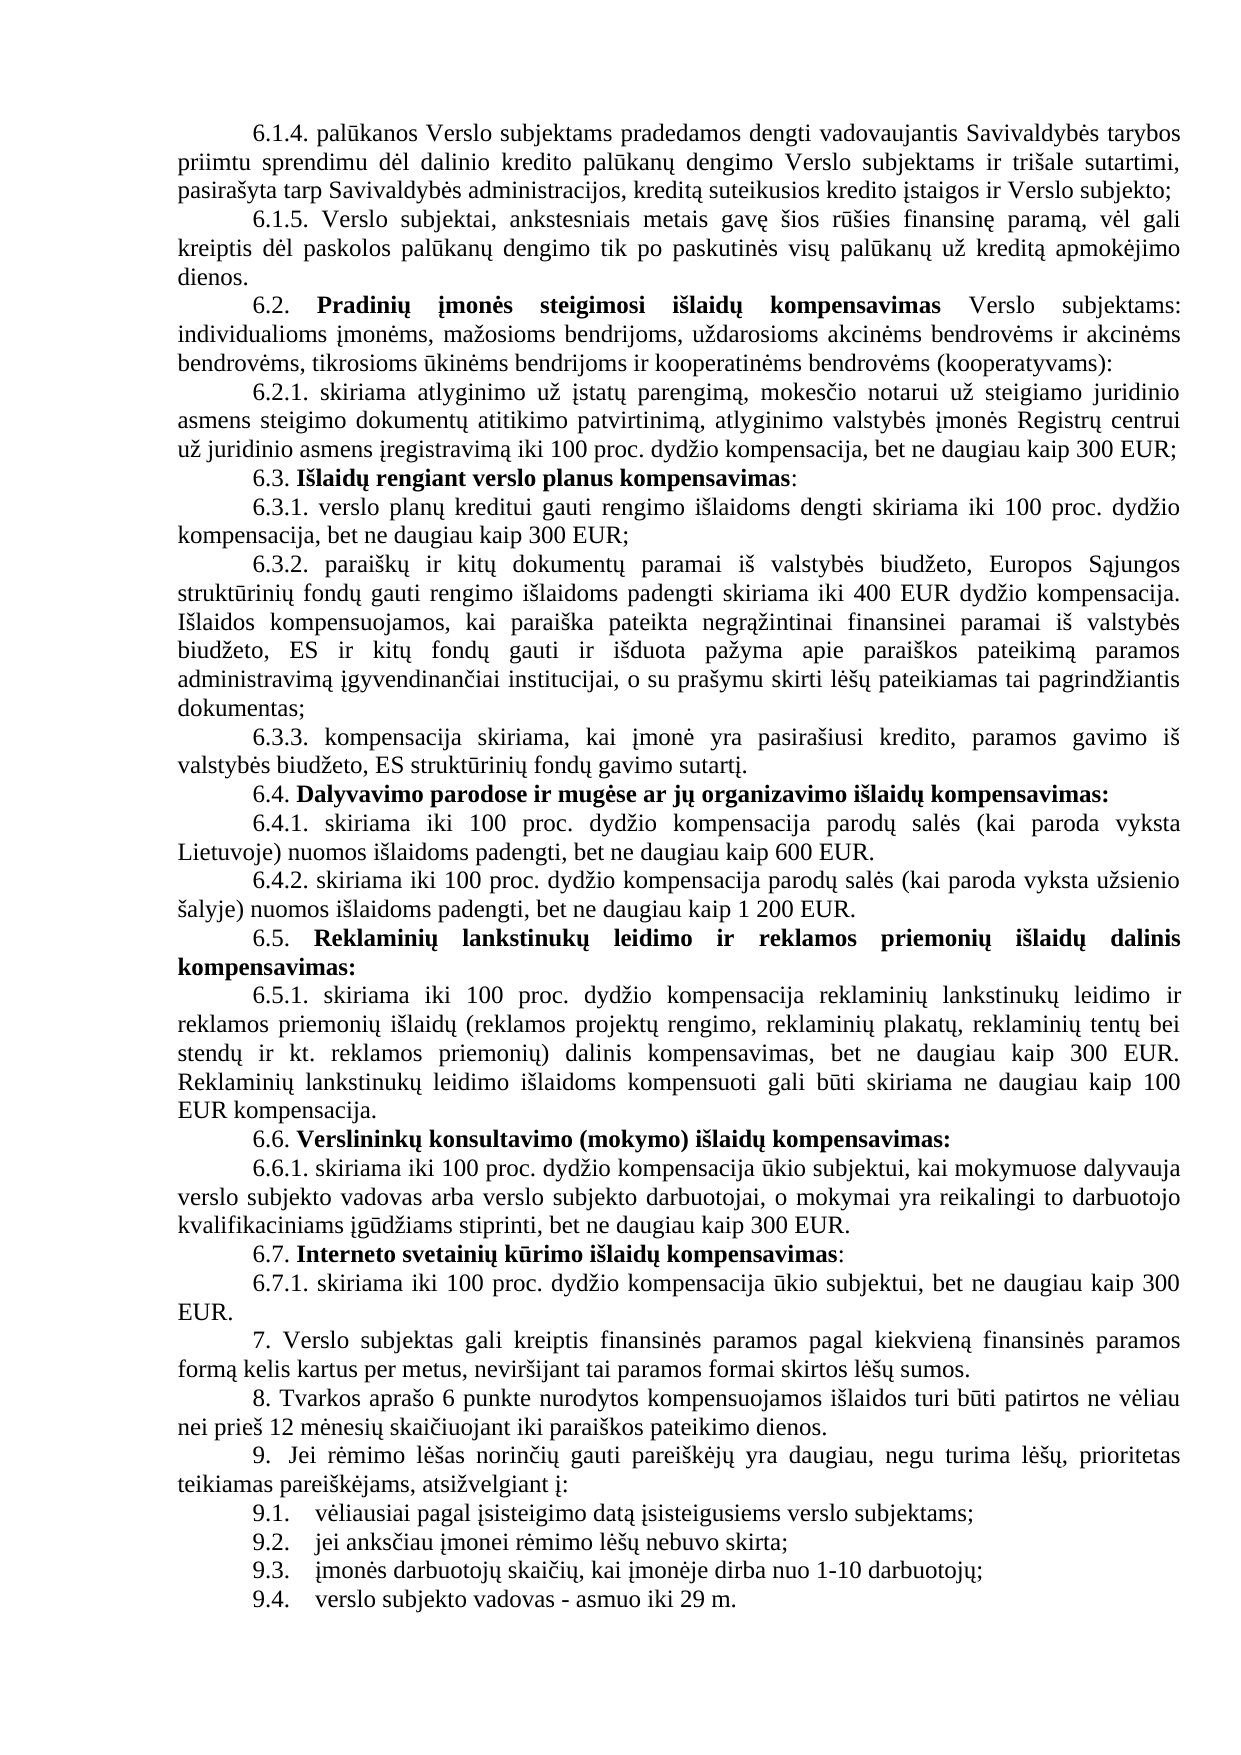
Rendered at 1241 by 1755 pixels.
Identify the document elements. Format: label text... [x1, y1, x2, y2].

text 6.7.1. skiriama iki 100 proc. dydžio kompensacija ūkio subjektui, bet ne daugiau kaip 300 EUR. [177, 1268, 1181, 1326]
text 6.5.1. skiriama iki 100 proc. dydžio kompensacija reklaminių lankstinukų leidimo ir reklamos priemonių išlaidų (reklamos projektų rengimo, reklaminių plakatų, reklaminių tentų bei stendų ir kt. reklamos priemonių) dalinis kompensavimas, bet ne daugiau kaip 300 EUR. Reklaminių lankstinukų leidimo išlaidoms kompensuoti gali būti skiriama ne daugiau kaip 100 EUR kompensacija. [177, 981, 1181, 1124]
text 6.2. Pradinių įmonės steigimosi išlaidų kompensavimas Verslo subjektams: individualioms įmonėms, mažosioms bendrijoms, uždarosioms akcinėms bendrovėms ir akcinėms bendrovėms, tikrosioms ūkinėms bendrijoms ir kooperatinėms bendrovėms (kooperatyvams): [177, 291, 1181, 377]
text 6.4.1. skiriama iki 100 proc. dydžio kompensacija parodų salės (kai paroda vyksta Lietuvoje) nuomos išlaidoms padengti, bet ne daugiau kaip 600 EUR. [177, 808, 1181, 866]
text 6.1.4. palūkanos Verslo subjektams pradedamos dengti vadovaujantis Savivaldybės tarybos priimtu sprendimu dėl dalinio kredito palūkanų dengimo Verslo subjektams ir trišale sutartimi, pasirašyta tarp Savivaldybės administracijos, kreditą suteikusios kredito įstaigos ir Verslo subjekto; [177, 118, 1181, 204]
text 6.1.5. Verslo subjektai, ankstesniais metais gavę šios rūšies finansinę paramą, vėl gali kreiptis dėl paskolos palūkanų dengimo tik po paskutinės visų palūkanų už kreditą apmokėjimo dienos. [177, 204, 1181, 291]
text 8. Tvarkos aprašo 6 punkte nurodytos kompensuojamos išlaidos turi būti patirtos ne vėliau nei prieš 12 mėnesių skaičiuojant iki paraiškos pateikimo dienos. [177, 1383, 1181, 1441]
text 7. Verslo subjektas gali kreiptis finansinės paramos pagal kiekvieną finansinės paramos formą kelis kartus per metus, neviršijant tai paramos formai skirtos lėšų sumos. [177, 1326, 1181, 1383]
text 6.6. Verslininkų konsultavimo (mokymo) išlaidų kompensavimas: [177, 1124, 1181, 1153]
text 6.4.2. skiriama iki 100 proc. dydžio kompensacija parodų salės (kai paroda vyksta užsienio šalyje) nuomos išlaidoms padengti, bet ne daugiau kaip 1 200 EUR. [177, 866, 1181, 923]
text 6.3. Išlaidų rengiant verslo planus kompensavimas: [177, 463, 1181, 492]
text 9.2. jei anksčiau įmonei rėmimo lėšų nebuvo skirta; [177, 1527, 1181, 1556]
text 6.3.2. paraiškų ir kitų dokumentų paramai iš valstybės biudžeto, Europos Sąjungos struktūrinių fondų gauti rengimo išlaidoms padengti skiriama iki 400 EUR dydžio kompensacija. Išlaidos kompensuojamos, kai paraiška pateikta negrąžintinai finansinei paramai iš valstybės biudžeto, ES ir kitų fondų gauti ir išduota pažyma apie paraiškos pateikimą paramos administravimą įgyvendinančiai institucijai, o su prašymu skirti lėšų pateikiamas tai pagrindžiantis dokumentas; [177, 549, 1181, 722]
text 6.2.1. skiriama atlyginimo už įstatų parengimą, mokesčio notarui už steigiamo juridinio asmens steigimo dokumentų atitikimo patvirtinimą, atlyginimo valstybės įmonės Registrų centrui už juridinio asmens įregistravimą iki 100 proc. dydžio kompensacija, bet ne daugiau kaip 300 EUR; [177, 377, 1181, 463]
text 6.3.3. kompensacija skiriama, kai įmonė yra pasirašiusi kredito, paramos gavimo iš valstybės biudžeto, ES struktūrinių fondų gavimo sutartį. [177, 722, 1181, 779]
text 9.3. įmonės darbuotojų skaičių, kai įmonėje dirba nuo 1-10 darbuotojų; [177, 1556, 1181, 1584]
text 6.7. Interneto svetainių kūrimo išlaidų kompensavimas: [177, 1239, 1181, 1268]
text 6.4. Dalyvavimo parodose ir mugėse ar jų organizavimo išlaidų kompensavimas: [177, 779, 1181, 808]
text 9.1. vėliausiai pagal įsisteigimo datą įsisteigusiems verslo subjektams; [177, 1498, 1181, 1527]
text 6.3.1. verslo planų kreditui gauti rengimo išlaidoms dengti skiriama iki 100 proc. dydžio kompensacija, bet ne daugiau kaip 300 EUR; [177, 492, 1181, 549]
text 6.5. Reklaminių lankstinukų leidimo ir reklamos priemonių išlaidų dalinis kompensavimas: [177, 923, 1181, 981]
text 9. Jei rėmimo lėšas norinčių gauti pareiškėjų yra daugiau, negu turima lėšų, prioritetas teikiamas pareiškėjams, atsižvelgiant į: [177, 1441, 1181, 1498]
text 6.6.1. skiriama iki 100 proc. dydžio kompensacija ūkio subjektui, kai mokymuose dalyvauja verslo subjekto vadovas arba verslo subjekto darbuotojai, o mokymai yra reikalingi to darbuotojo kvalifikaciniams įgūdžiams stiprinti, bet ne daugiau kaip 300 EUR. [177, 1153, 1181, 1239]
text 9.4. verslo subjekto vadovas - asmuo iki 29 m. [177, 1584, 1181, 1613]
